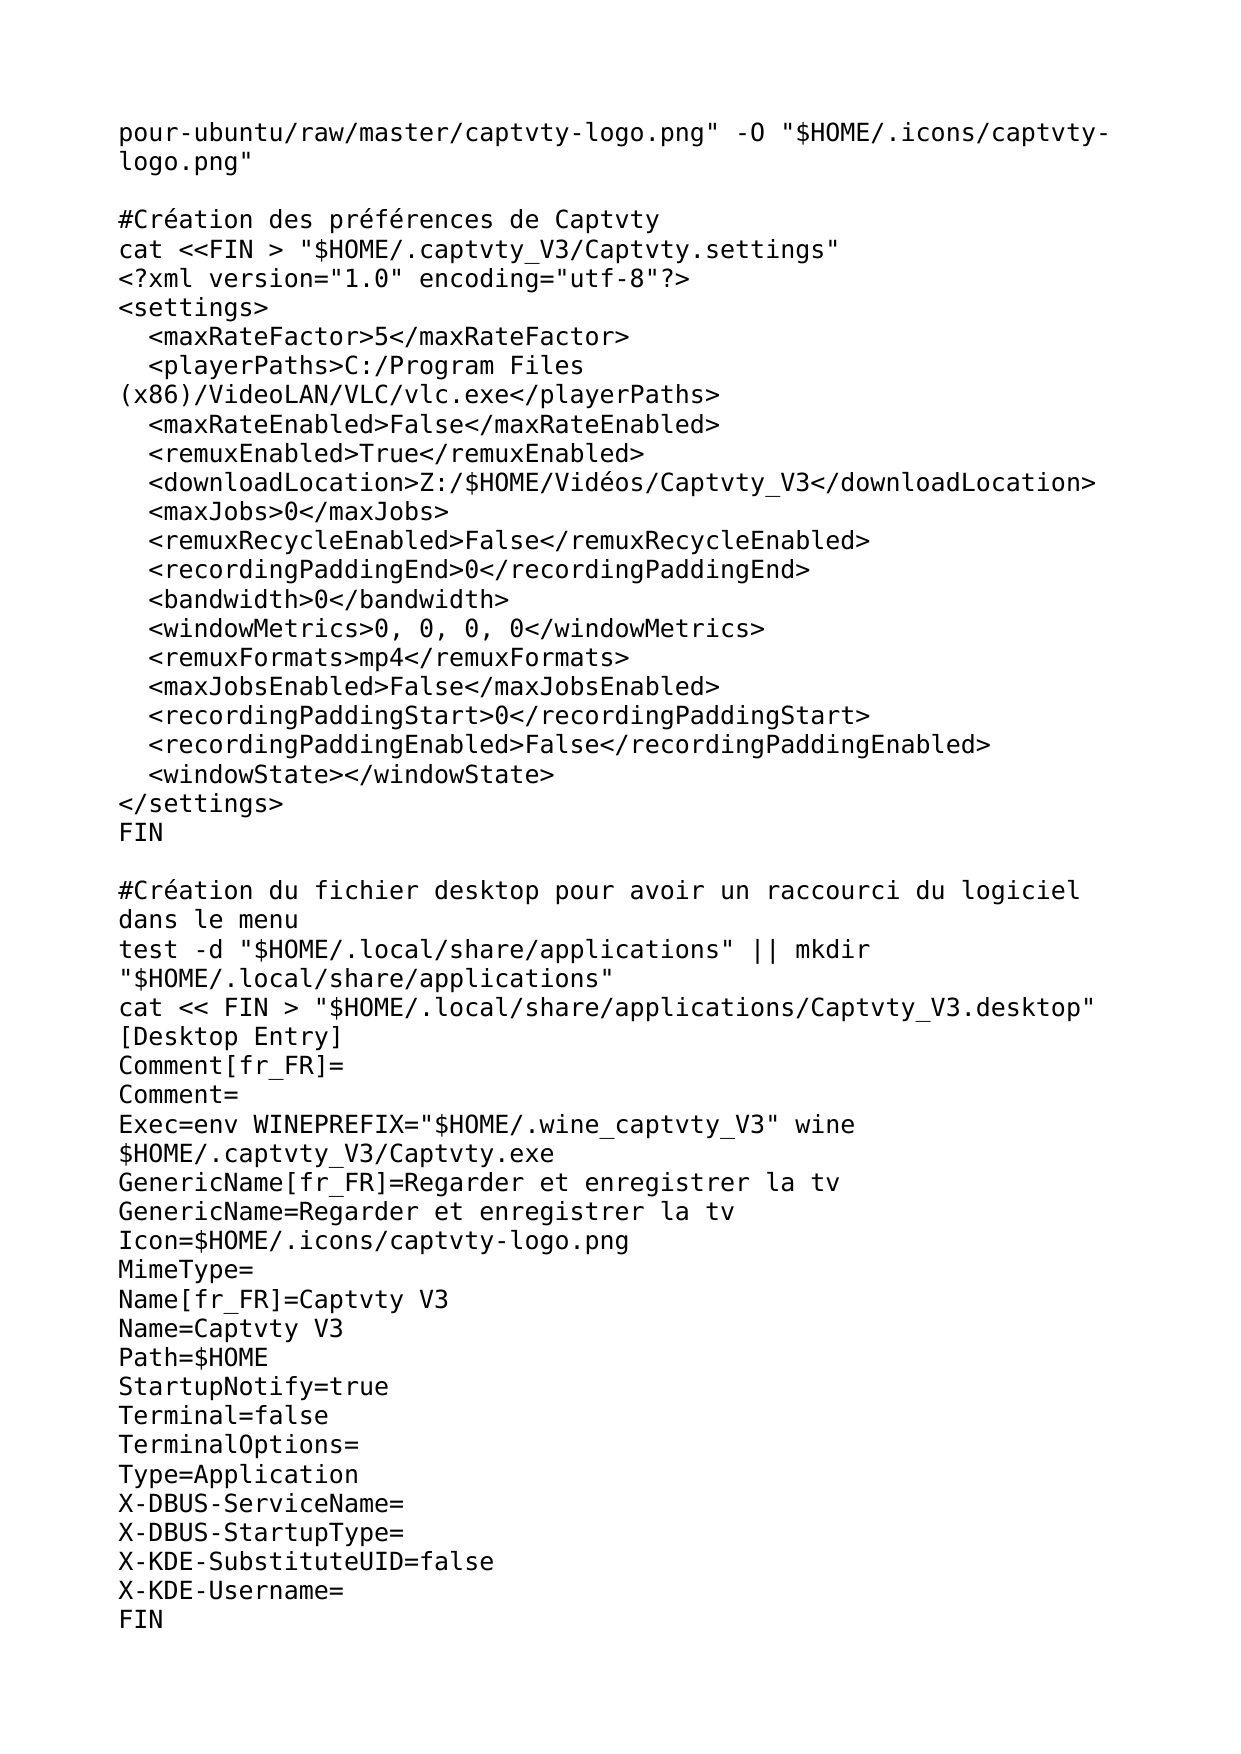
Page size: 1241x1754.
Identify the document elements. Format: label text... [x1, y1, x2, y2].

text pour-ubuntu/raw/master/captvty-logo.png" -O "$HOME/.icons/captvty-logo.png" #Création des préférences de Captvty cat <<FIN > "$HOME/.captvty_V3/Captvty.settings" <?xml version="1.0" encoding="utf-8"?> <settings> <maxRateFactor>5</maxRateFactor> <playerPaths>C:/Program Files (x86)/VideoLAN/VLC/vlc.exe</playerPaths> <maxRateEnabled>False</maxRateEnabled> <remuxEnabled>True</remuxEnabled> <downloadLocation>Z:/$HOME/Vidéos/Captvty_V3</downloadLocation> <maxJobs>0</maxJobs> <remuxRecycleEnabled>False</remuxRecycleEnabled> <recordingPaddingEnd>0</recordingPaddingEnd> <bandwidth>0</bandwidth> <windowMetrics>0, 0, 0, 0</windowMetrics> <remuxFormats>mp4</remuxFormats> <maxJobsEnabled>False</maxJobsEnabled> <recordingPaddingStart>0</recordingPaddingStart> <recordingPaddingEnabled>False</recordingPaddingEnabled> <windowState></windowState> </settings> FIN #Création du fichier desktop pour avoir un raccourci du logiciel dans le menu test -d "$HOME/.local/share/applications" || mkdir "$HOME/.local/share/applications" cat << FIN > "$HOME/.local/share/applications/Captvty_V3.desktop" [Desktop Entry] Comment[fr_FR]= Comment= Exec=env WINEPREFIX="$HOME/.wine_captvty_V3" wine $HOME/.captvty_V3/Captvty.exe GenericName[fr_FR]=Regarder et enregistrer la tv GenericName=Regarder et enregistrer la tv Icon=$HOME/.icons/captvty-logo.png MimeType= Name[fr_FR]=Captvty V3 Name=Captvty V3 Path=$HOME StartupNotify=true Terminal=false TerminalOptions= Type=Application X-DBUS-ServiceName= X-DBUS-StartupType= X-KDE-SubstituteUID=false X-KDE-Username= FIN [118, 118, 1122, 1635]
